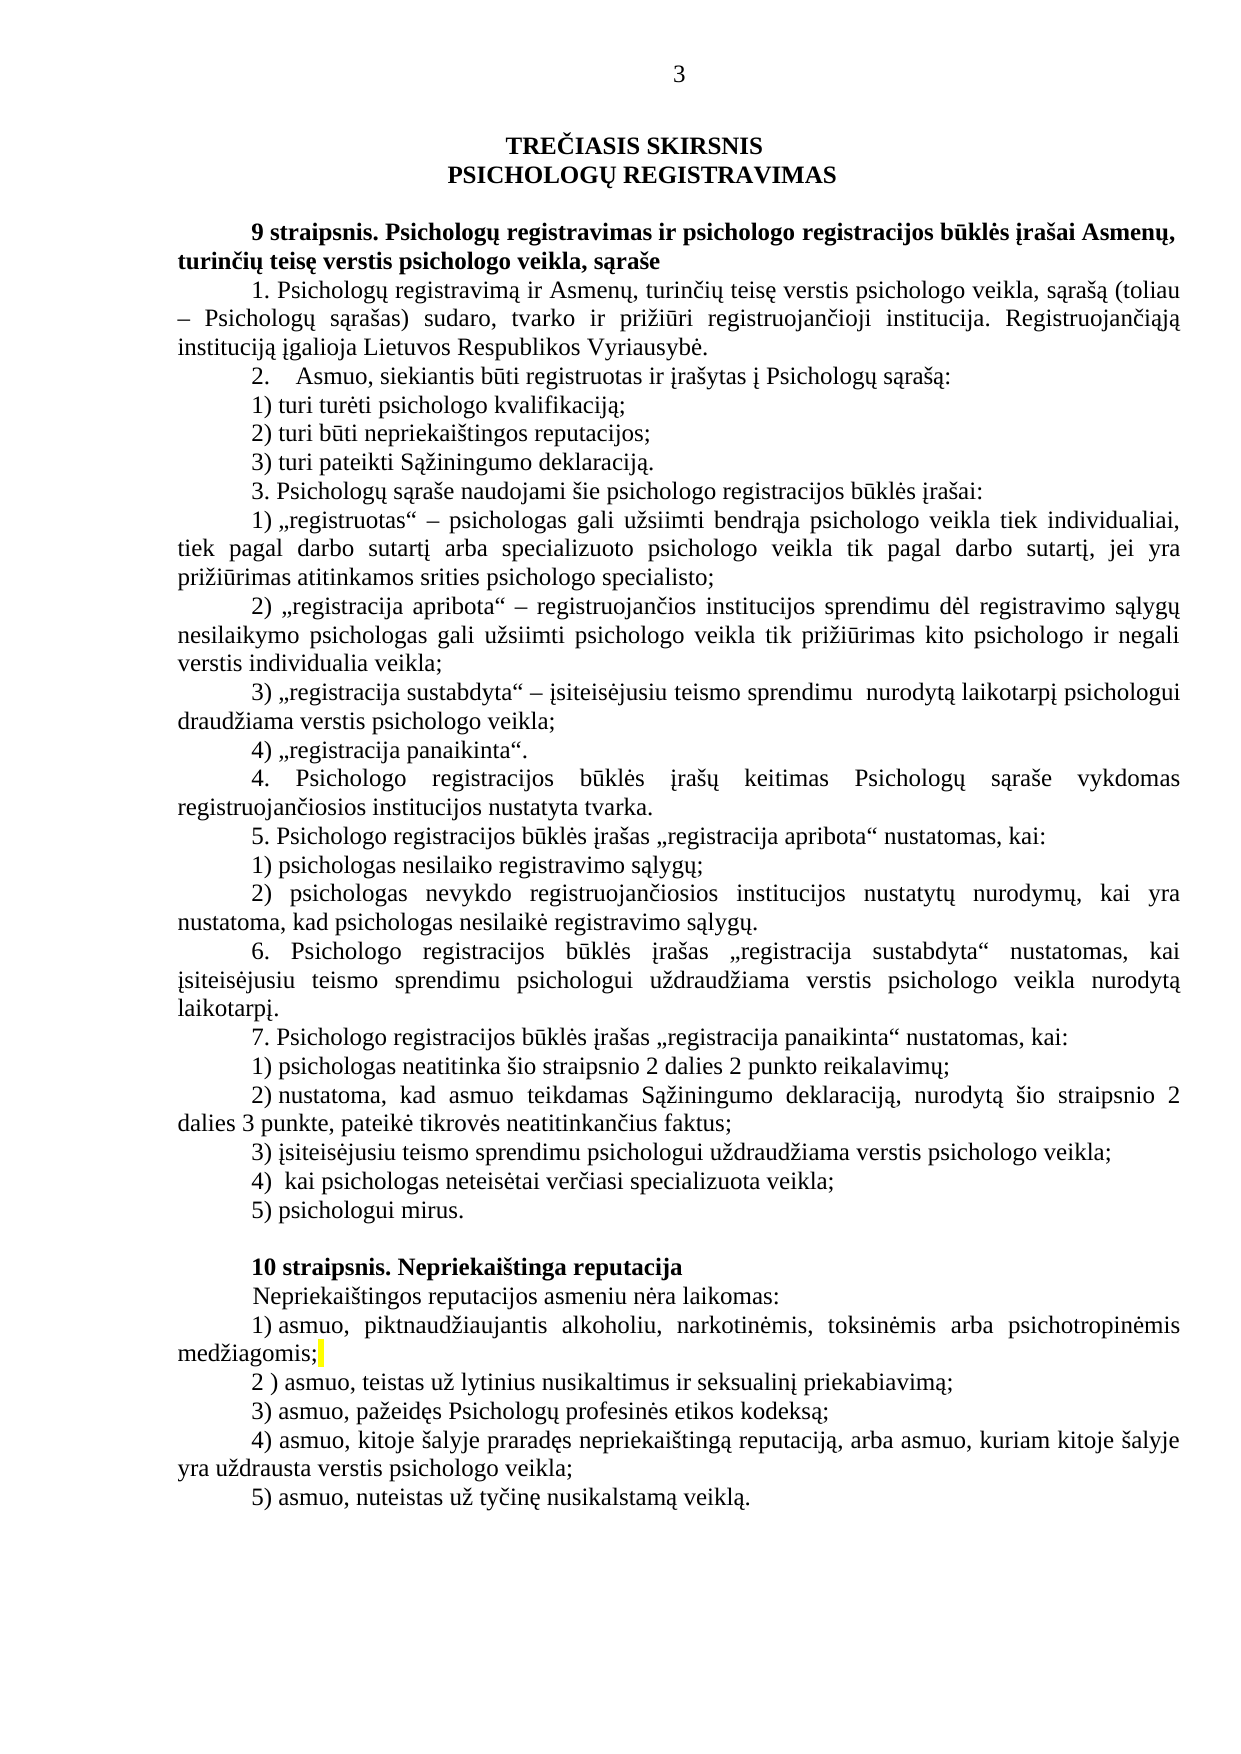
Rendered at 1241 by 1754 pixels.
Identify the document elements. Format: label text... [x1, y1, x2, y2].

text 4) asmuo, kitoje šalyje praradęs nepriekaištingą reputaciją, arba asmuo, kuriam kitoje šalyje yra uždrausta verstis psichologo veikla; [177, 1425, 1181, 1482]
text 4) kai psichologas neteisėtai verčiasi specializuota veikla; [177, 1166, 1181, 1195]
text 9 straipsnis. Psichologų registravimas ir psichologo registracijos būklės įrašai Asmenų, turinčių teisę verstis psichologo veikla, sąraše [177, 217, 1181, 275]
text 2) turi būti nepriekaištingos reputacijos; [177, 418, 1181, 447]
text TREČIASIS SKIRSNIS [447, 131, 1181, 160]
text 1. Psichologų registravimą ir Asmenų, turinčių teisę verstis psichologo veikla, sąrašą (toliau – Psichologų sąrašas) sudaro, tvarko ir prižiūri registruojančioji institucija. Registruojančiąją instituciją įgalioja Lietuvos Respublikos Vyriausybė. [177, 275, 1181, 361]
text 1) psichologas nesilaiko registravimo sąlygų; [177, 850, 1181, 878]
text 4) „registracija panaikinta“. [177, 735, 1181, 763]
text 1) psichologas neatitinka šio straipsnio 2 dalies 2 punkto reikalavimų; [177, 1051, 1181, 1080]
text 1) „registruotas“ – psichologas gali užsiimti bendrąja psichologo veikla tiek individualiai, tiek pagal darbo sutartį arba specializuoto psichologo veikla tik pagal darbo sutartį, jei yra prižiūrimas atitinkamos srities psichologo specialisto; [177, 505, 1181, 591]
text 3) asmuo, pažeidęs Psichologų profesinės etikos kodeksą; [177, 1396, 1181, 1425]
text 3) įsiteisėjusiu teismo sprendimu psichologui uždraudžiama verstis psichologo veikla; [177, 1137, 1181, 1166]
text 2 ) asmuo, teistas už lytinius nusikaltimus ir seksualinį priekabiavimą; [177, 1367, 1181, 1396]
text 2) nustatoma, kad asmuo teikdamas Sąžiningumo deklaraciją, nurodytą šio straipsnio 2 dalies 3 punkte, pateikė tikrovės neatitinkančius faktus; [177, 1080, 1181, 1137]
text 4. Psichologo registracijos būklės įrašų keitimas Psichologų sąraše vykdomas registruojančiosios institucijos nustatyta tvarka. [177, 763, 1181, 821]
text 2. Asmuo, siekiantis būti registruotas ir įrašytas į Psichologų sąrašą: [177, 361, 1181, 390]
text 7. Psichologo registracijos būklės įrašas „registracija panaikinta“ nustatomas, kai: [177, 1022, 1181, 1051]
text PSICHOLOGŲ REGISTRAVIMAS [447, 160, 1181, 188]
text 2) psichologas nevykdo registruojančiosios institucijos nustatytų nurodymų, kai yra nustatoma, kad psichologas nesilaikė registravimo sąlygų. [177, 878, 1181, 936]
text 5) asmuo, nuteistas už tyčinę nusikalstamą veiklą. [177, 1482, 1181, 1511]
text Nepriekaištingos reputacijos asmeniu nėra laikomas: [177, 1281, 1181, 1310]
text 10 straipsnis. Nepriekaištinga reputacija [177, 1252, 1181, 1281]
text 1) asmuo, piktnaudžiaujantis alkoholiu, narkotinėmis, toksinėmis arba psichotropinėmis medžiagomis; [177, 1310, 1181, 1367]
text 2) „registracija apribota“ – registruojančios institucijos sprendimu dėl registravimo sąlygų nesilaikymo psichologas gali užsiimti psichologo veikla tik prižiūrimas kito psichologo ir negali verstis individualia veikla; [177, 591, 1181, 677]
text 6. Psichologo registracijos būklės įrašas „registracija sustabdyta“ nustatomas, kai įsiteisėjusiu teismo sprendimu psichologui uždraudžiama verstis psichologo veikla nurodytą laikotarpį. [177, 936, 1181, 1022]
text 3. Psichologų sąraše naudojami šie psichologo registracijos būklės įrašai: [177, 476, 1181, 505]
text 3) „registracija sustabdyta“ – įsiteisėjusiu teismo sprendimu nurodytą laikotarpį psichologui draudžiama verstis psichologo veikla; [177, 677, 1181, 735]
text 3) turi pateikti Sąžiningumo deklaraciją. [177, 447, 1181, 476]
text 5) psichologui mirus. [177, 1195, 1181, 1223]
text 5. Psichologo registracijos būklės įrašas „registracija apribota“ nustatomas, kai: [177, 821, 1181, 850]
text 1) turi turėti psichologo kvalifikaciją; [177, 390, 1181, 418]
